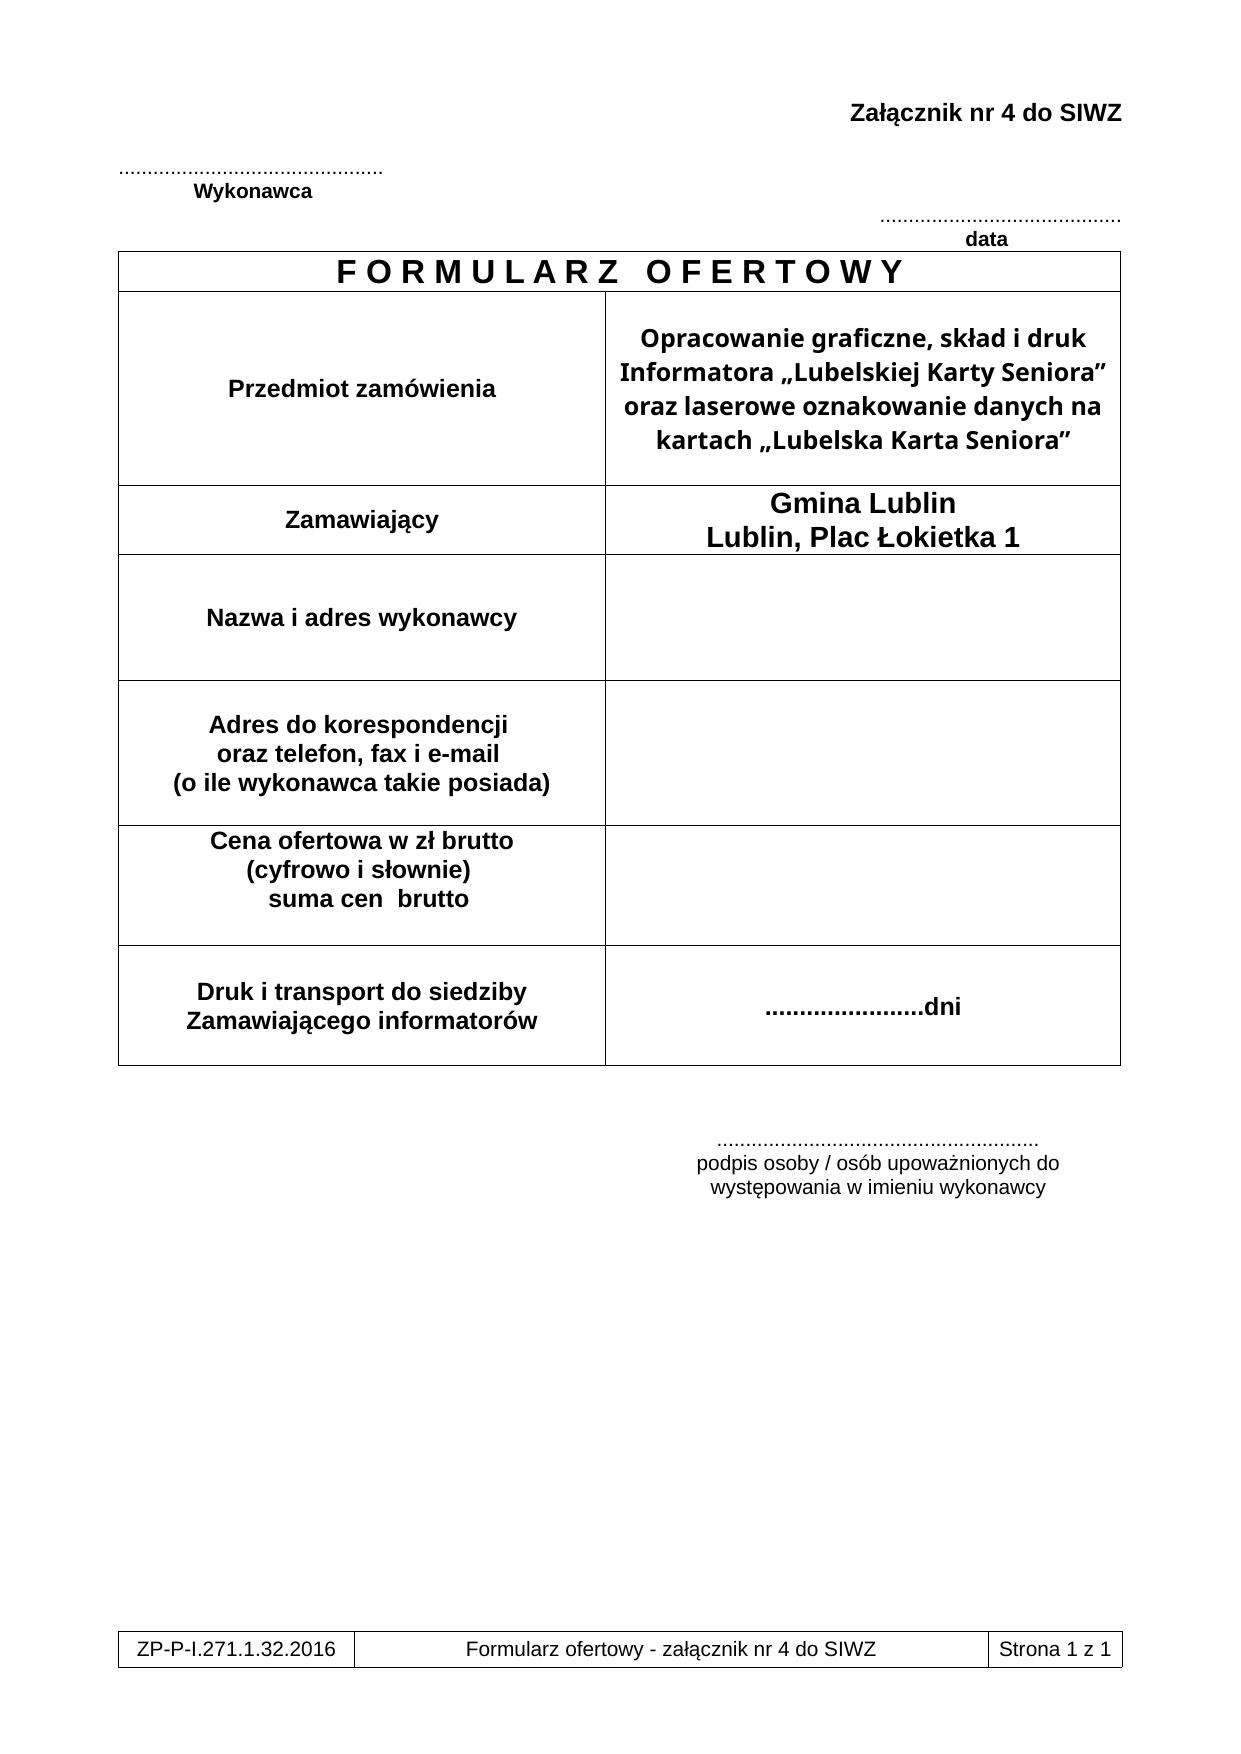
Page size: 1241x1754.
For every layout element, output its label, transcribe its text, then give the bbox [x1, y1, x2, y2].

text występowania w imieniu wykonawcy [561, 1175, 1122, 1199]
text Wykonawca [118, 179, 1122, 203]
table_cell Opracowanie graficzne, skład i druk Informatora „Lubelskiej Karty Seniora” oraz laserowe oznakowanie danych na kartach „Lubelska Karta Seniora” [606, 292, 1120, 485]
table_header F O R M U L A R Z O F E R T O W Y [119, 252, 1120, 291]
text ........................................................ [561, 1127, 1122, 1151]
table_cell [606, 826, 1120, 945]
text .......................................... [118, 203, 1122, 227]
table_cell Zamawiający [119, 486, 605, 553]
text podpis osoby / osób upoważnionych do [561, 1151, 1122, 1175]
table_cell .......................dni [606, 946, 1120, 1065]
table_cell Adres do korespondencji oraz telefon, fax i e-mail (o ile wykonawca takie posiada) [119, 681, 605, 825]
table_cell Cena ofertowa w zł brutto (cyfrowo i słownie) suma cen brutto [119, 826, 605, 945]
table_cell Przedmiot zamówienia [119, 292, 605, 485]
table_cell [606, 555, 1120, 680]
table_cell Nazwa i adres wykonawcy [119, 555, 605, 680]
text data [118, 227, 1122, 251]
text .............................................. [118, 155, 1122, 179]
table_cell Gmina Lublin Lublin, Plac Łokietka 1 [606, 486, 1120, 553]
table_cell Druk i transport do siedziby Zamawiającego informatorów [119, 946, 605, 1065]
table_cell [606, 681, 1120, 825]
subtitle Załącznik nr 4 do SIWZ [118, 98, 1122, 126]
